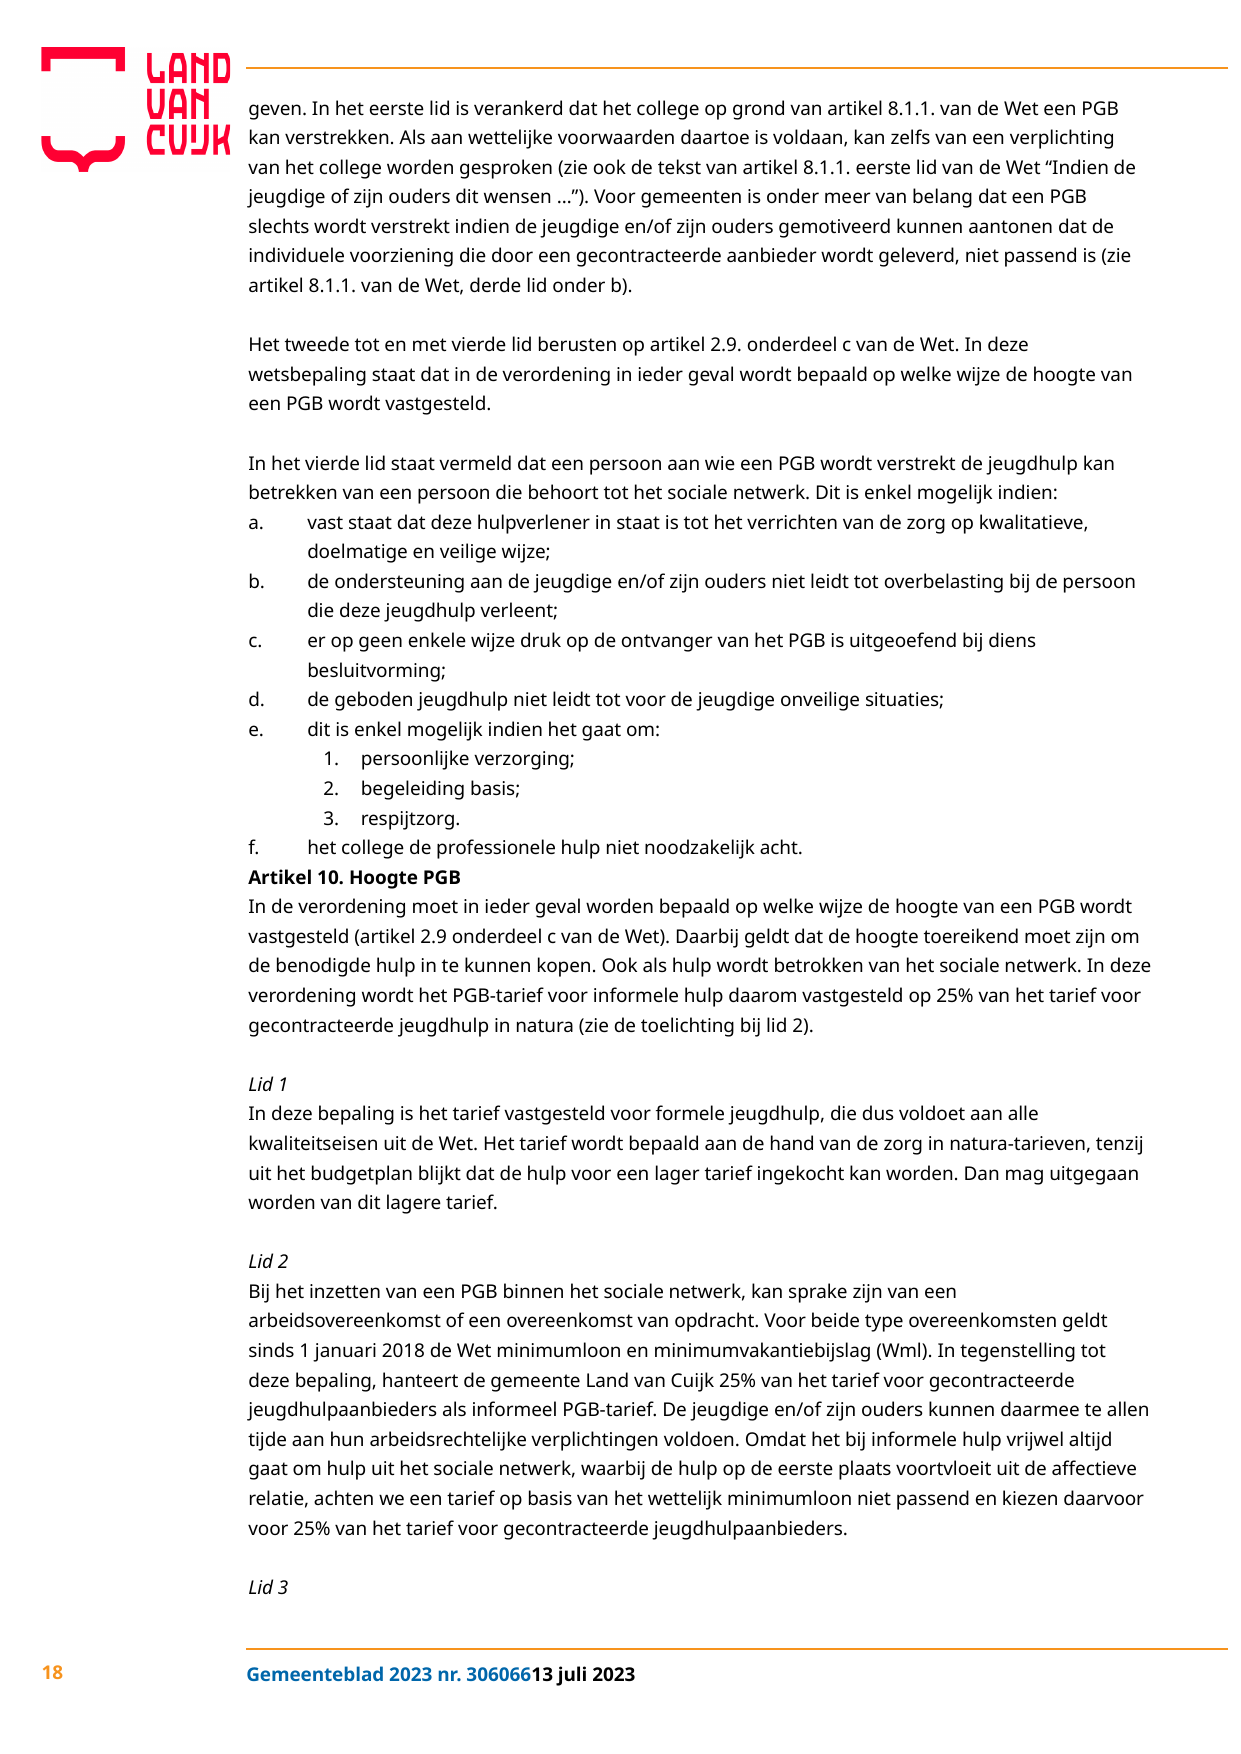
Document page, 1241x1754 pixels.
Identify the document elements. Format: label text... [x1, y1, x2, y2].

text Lid 2 [248, 1248, 1152, 1274]
list er op geen enkele wijze druk op de ontvanger van het PGB is uitgeoefend bij diens besluitvorming; [248, 627, 1152, 683]
list het college de professionele hulp niet noodzakelijk acht. [248, 834, 1152, 860]
text In de verordening moet in ieder geval worden bepaald op welke wijze de hoogte van een PGB wordt vastgesteld (artikel 2.9 onderdeel c van de Wet). Daarbij geldt dat de hoogte toereikend moet zijn om de benodigde hulp in te kunnen kopen. Ook als hulp wordt betrokken van het sociale netwerk. In deze verordening wordt het PGB-tarief voor informele hulp daarom vastgesteld op 25% van het tarief voor gecontracteerde jeugdhulp in natura (zie de toelichting bij lid 2). [248, 893, 1152, 1038]
text In deze bepaling is het tarief vastgesteld voor formele jeugdhulp, die dus voldoet aan alle kwaliteitseisen uit de Wet. Het tarief wordt bepaald aan de hand van de zorg in natura-tarieven, tenzij uit het budgetplan blijkt dat de hulp voor een lager tarief ingekocht kan worden. Dan mag uitgegaan worden van dit lagere tarief. [248, 1101, 1152, 1215]
list dit is enkel mogelijk indien het gaat om: [248, 716, 1152, 742]
text In het vierde lid staat vermeld dat een persoon aan wie een PGB wordt verstrekt de jeugdhulp kan betrekken van een persoon die behoort tot het sociale netwerk. Dit is enkel mogelijk indien: [248, 450, 1152, 505]
text Bij het inzetten van een PGB binnen het sociale netwerk, kan sprake zijn van een arbeidsovereenkomst of een overeenkomst van opdracht. Voor beide type overeenkomsten geldt sinds 1 januari 2018 de Wet minimumloon en minimumvakantiebijslag (Wml). In tegenstelling tot deze bepaling, hanteert de gemeente Land van Cuijk 25% van het tarief voor gecontracteerde jeugdhulpaanbieders als informeel PGB-tarief. De jeugdige en/of zijn ouders kunnen daarmee te allen tijde aan hun arbeidsrechtelijke verplichtingen voldoen. Omdat het bij informele hulp vrijwel altijd gaat om hulp uit het sociale netwerk, waarbij de hulp op de eerste plaats voortvloeit uit de affectieve relatie, achten we een tarief op basis van het wettelijk minimumloon niet passend en kiezen daarvoor voor 25% van het tarief voor gecontracteerde jeugdhulpaanbieders. [248, 1278, 1152, 1541]
text Het tweede tot en met vierde lid berusten op artikel 2.9. onderdeel c van de Wet. In deze wetsbepaling staat dat in de verordening in ieder geval wordt bepaald op welke wijze de hoogte van een PGB wordt vastgesteld. [248, 331, 1152, 416]
text Lid 1 [248, 1071, 1152, 1097]
picture [41, 47, 231, 172]
text Artikel 10. Hoogte PGB [248, 864, 1152, 890]
list de ondersteuning aan de jeugdige en/of zijn ouders niet leidt tot overbelasting bij de persoon die deze jeugdhulp verleent; [248, 568, 1152, 623]
list persoonlijke verzorging; [323, 746, 1152, 771]
list vast staat dat deze hulpverlener in staat is tot het verrichten van de zorg op kwalitatieve, doelmatige en veilige wijze; [248, 509, 1152, 564]
text Lid 3 [248, 1574, 1152, 1600]
list de geboden jeugdhulp niet leidt tot voor de jeugdige onveilige situaties; [248, 686, 1152, 712]
list begeleiding basis; [323, 775, 1152, 801]
list respijtzorg. [323, 805, 1152, 831]
text geven. In het eerste lid is verankerd dat het college op grond van artikel 8.1.1. van de Wet een PGB kan verstrekken. Als aan wettelijke voorwaarden daartoe is voldaan, kan zelfs van een verplichting van het college worden gesproken (zie ook de tekst van artikel 8.1.1. eerste lid van de Wet “Indien de jeugdige of zijn ouders dit wensen …”). Voor gemeenten is onder meer van belang dat een PGB slechts wordt verstrekt indien de jeugdige en/of zijn ouders gemotiveerd kunnen aantonen dat de individuele voorziening die door een gecontracteerde aanbieder wordt geleverd, niet passend is (zie artikel 8.1.1. van de Wet, derde lid onder b). [248, 95, 1152, 298]
